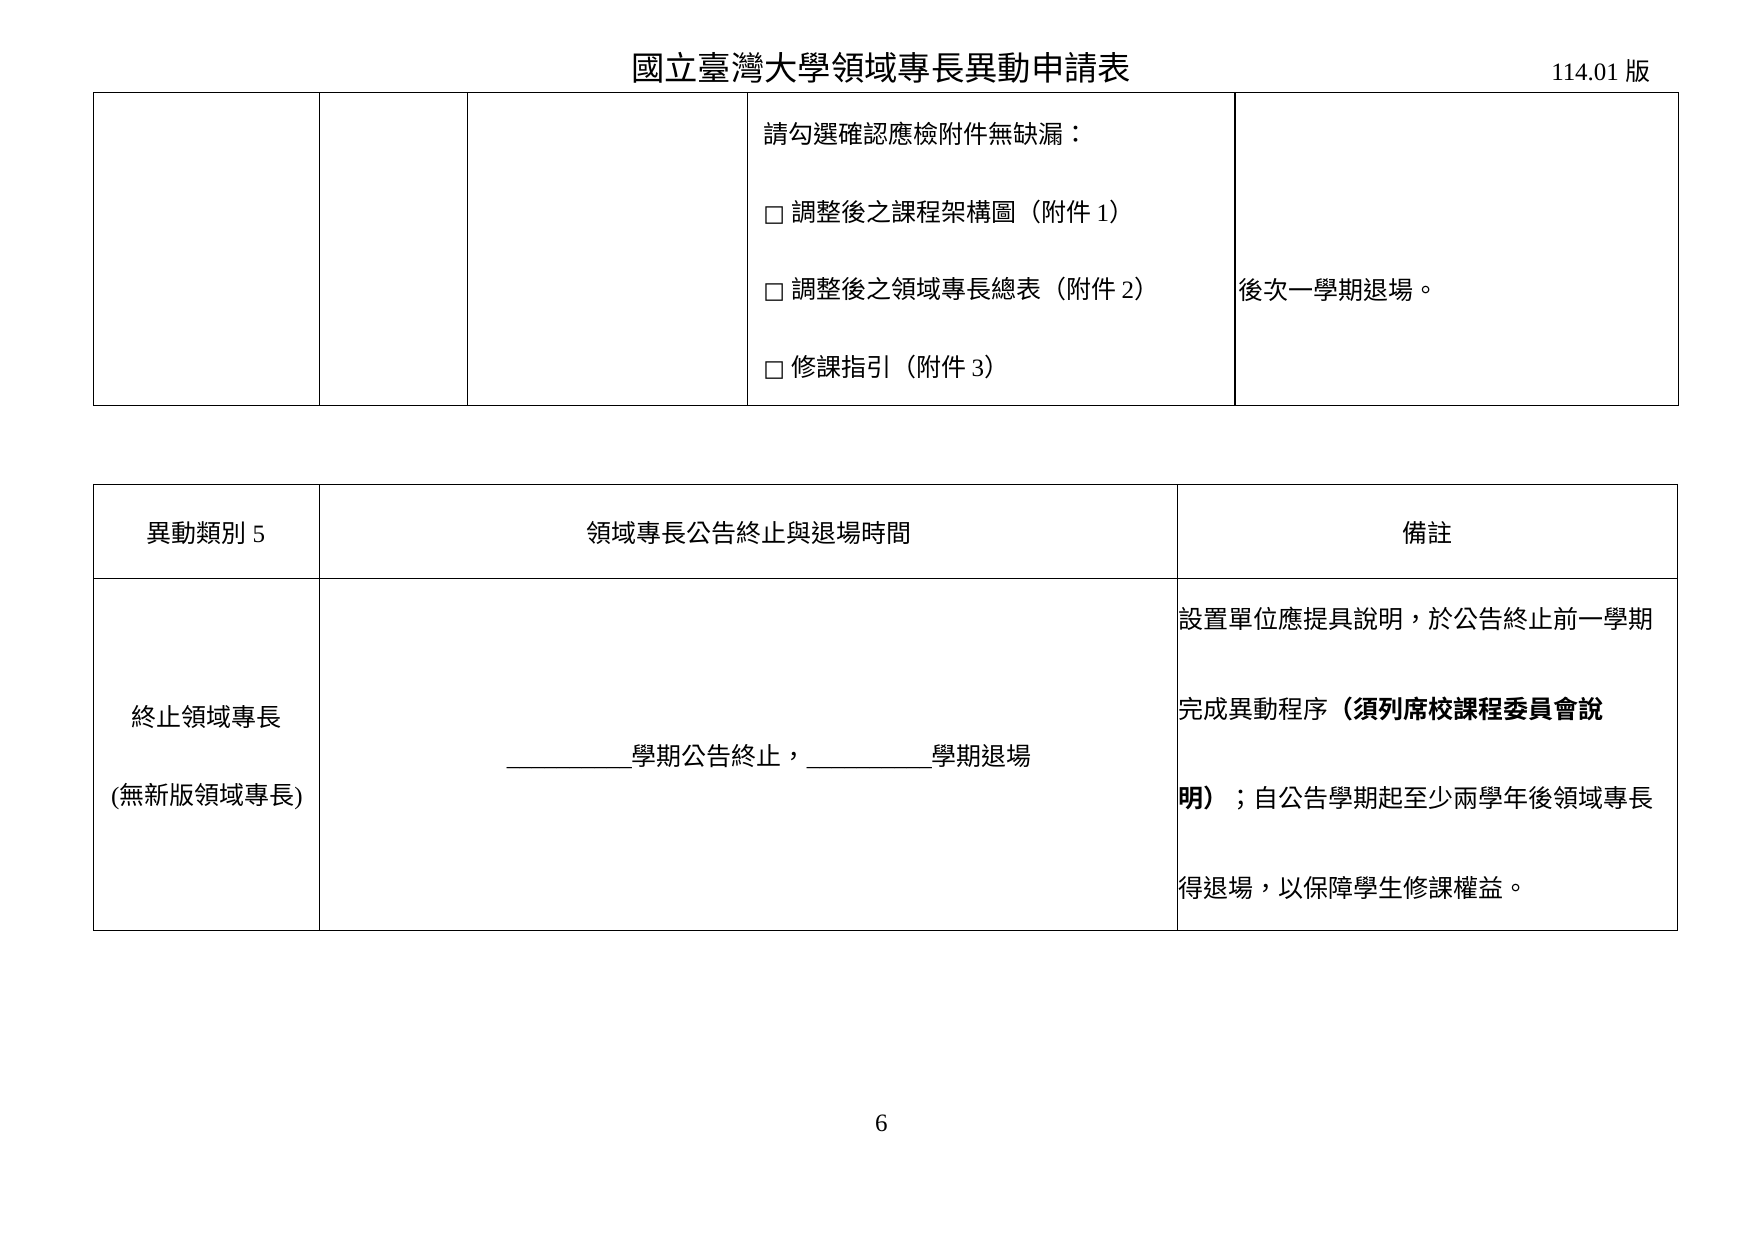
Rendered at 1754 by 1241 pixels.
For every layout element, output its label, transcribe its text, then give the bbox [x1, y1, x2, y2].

table_cell 請勾選確認應檢附件無缺漏： □ 調整後之課程架構圖（附件 1） □ 調整後之領域專長總表（附件 2） □ 修課指引（附件 3） [748, 93, 1234, 405]
table_cell 設置單位應提具說明，於公告終止前一學期完成異動程序（須列席校課程委員會說明）；自公告學期起至少兩學年後領域專長得退場，以保障學生修課權益。 [1178, 579, 1677, 930]
table_header 領域專長公告終止與退場時間 [320, 485, 1177, 578]
table_header 異動類別 5 [94, 485, 319, 578]
table_cell [320, 93, 467, 405]
table_cell __________學期公告終止，__________學期退場 [320, 579, 1177, 930]
table_cell [468, 93, 747, 405]
table_header 備註 [1178, 485, 1677, 578]
table_cell 終止領域專長 (無新版領域專長) [94, 579, 319, 930]
